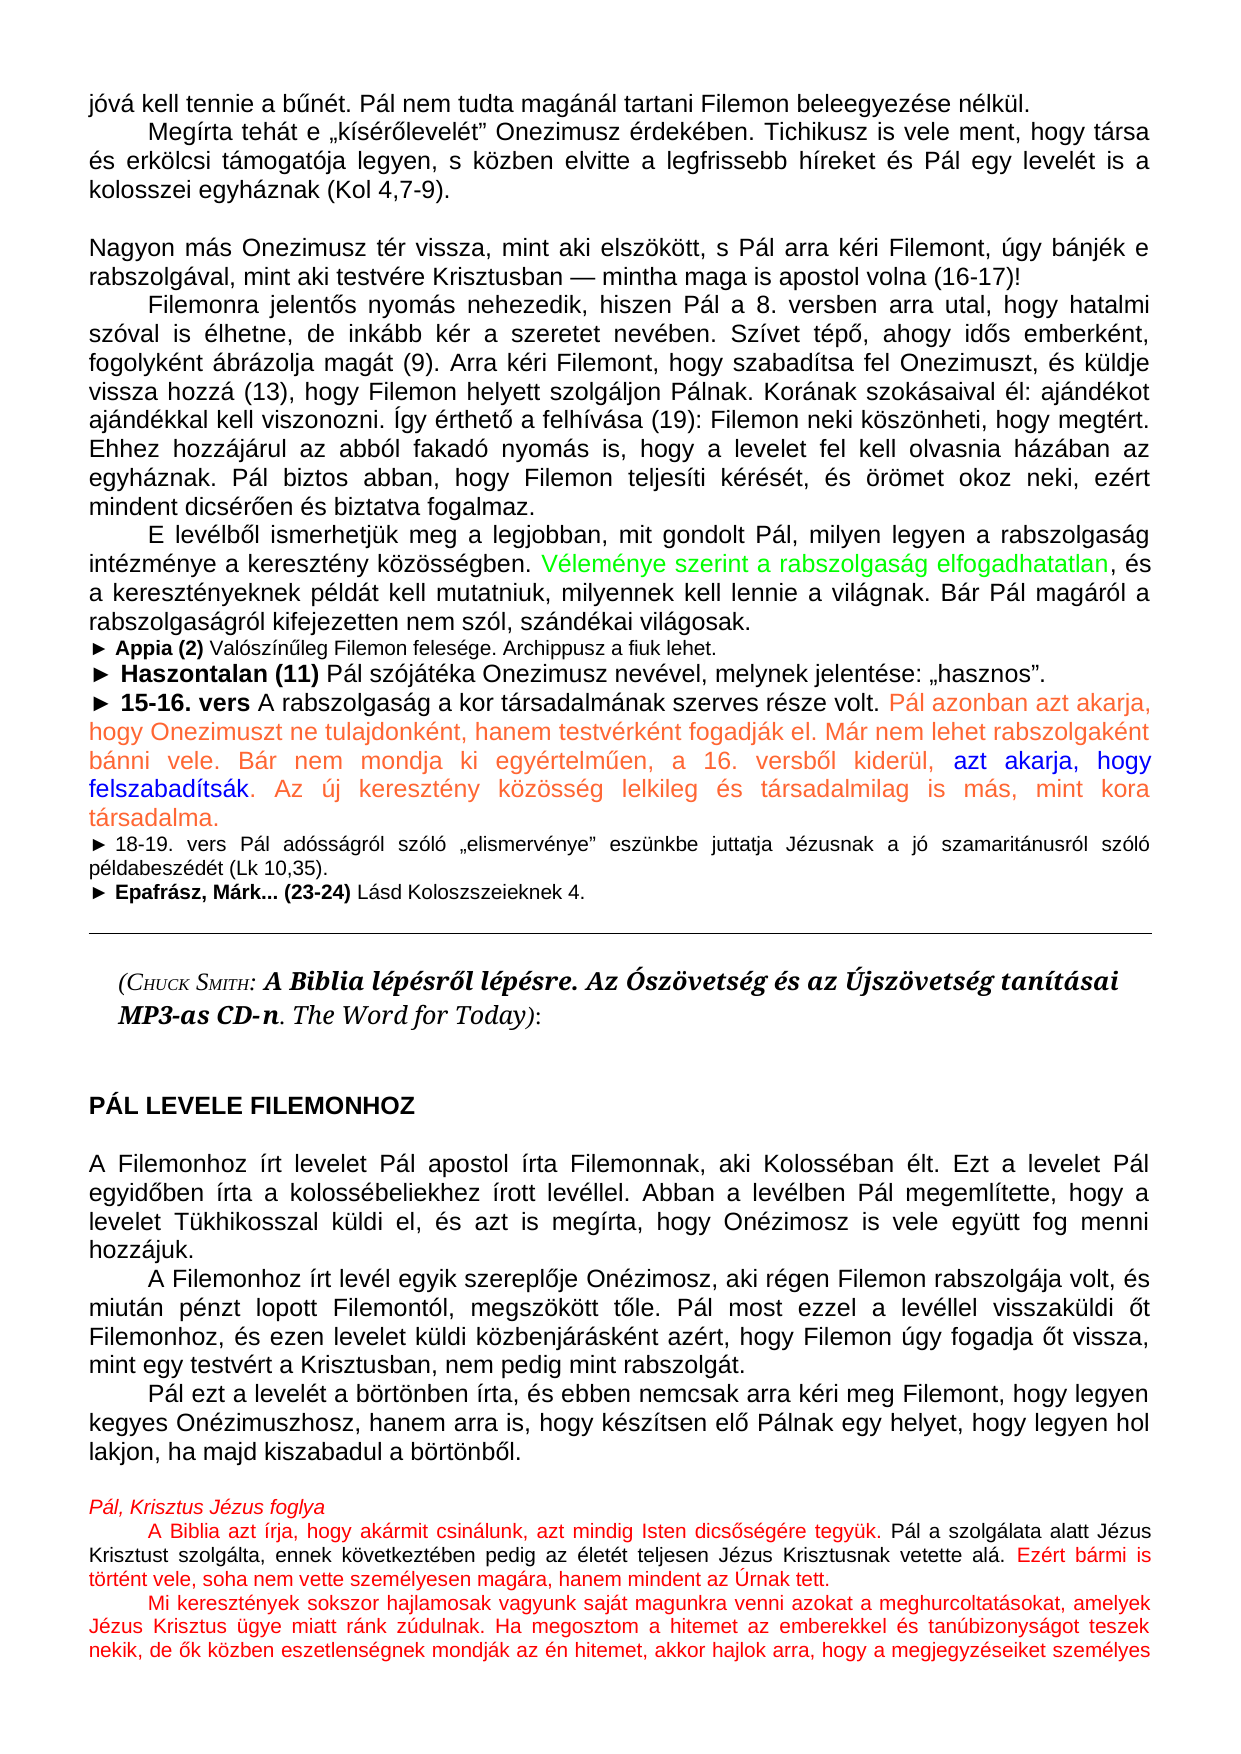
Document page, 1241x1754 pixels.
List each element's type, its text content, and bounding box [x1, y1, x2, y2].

text A Filemonhoz írt levelet Pál apostol írta Filemonnak, aki Kolosséban élt. Ezt a levelet Pál egyidőben írta a kolossébeliekhez írott levéllel. Abban a levélben Pál megemlítette, hogy a levelet Tükhikosszal küldi el, és azt is megírta, hogy Onézimosz is vele együtt fog menni hozzájuk. [88, 1149, 1152, 1264]
text A Filemonhoz írt levél egyik szereplője Onézimosz, aki régen Filemon rabszolgája volt, és miután pénzt lopott Filemontól, megszökött tőle. Pál most ezzel a levéllel visszaküldi őt Filemonhoz, és ezen levelet küldi közbenjárásként azért, hogy Filemon úgy fogadja őt vissza, mint egy testvért a Krisztusban, nem pedig mint rabszolgát. [88, 1264, 1152, 1379]
text Pál, Krisztus Jézus foglya [88, 1495, 1152, 1519]
text jóvá kell tennie a bűnét. Pál nem tudta magánál tartani Filemon beleegyezése nélkül. [88, 88, 1152, 117]
text ► Appia (2) Valószínűleg Filemon felesége. Archippusz a fiuk lehet. [88, 636, 1152, 659]
text PÁL LEVELE FILEMONHOZ [88, 1091, 1152, 1119]
text ► 15-16. vers A rabszolgaság a kor társadalmának szerves része volt. Pál azonban azt akarja, hogy Onezimuszt ne tulajdonként, hanem testvérként fogadják el. Már nem lehet rabszolgaként bánni vele. Bár nem mondja ki egyértelműen, a 16. versből kiderül, azt akarja, hogy felszabadítsák. Az új keresztény közösség lelkileg és társadalmilag is más, mint kora társadalma. [88, 688, 1152, 832]
text Pál ezt a levelét a börtönben írta, és ebben nemcsak arra kéri meg Filemont, hogy legyen kegyes Onézimuszhosz, hanem arra is, hogy készítsen elő Pálnak egy helyet, hogy legyen hol lakjon, ha majd kiszabadul a börtönből. [88, 1379, 1152, 1465]
text E levélből ismerhetjük meg a legjobban, mit gondolt Pál, milyen legyen a rabszolgaság intézménye a keresztény közösségben. Véleménye szerint a rabszolgaság elfogadhatatlan, és a keresztényeknek példát kell mutatniuk, milyennek kell lennie a világnak. Bár Pál magáról a rabszolgaságról kifejezetten nem szól, szándékai világosak. [88, 521, 1152, 636]
text ► Epafrász, Márk... (23-24) Lásd Koloszszeieknek 4. [88, 880, 1152, 904]
text ► Haszontalan (11) Pál szójátéka Onezimusz nevével, melynek jelentése: „hasznos”. [88, 659, 1152, 688]
text ► 18-19. vers Pál adósságról szóló „elismervénye” eszünkbe juttatja Jézusnak a jó szamaritánusról szóló példabeszédét (Lk 10,35). [88, 832, 1152, 880]
text A Biblia azt írja, hogy akármit csinálunk, azt mindig Isten dicsőségére tegyük. Pál a szolgálata alatt Jézus Krisztust szolgálta, ennek következtében pedig az életét teljesen Jézus Krisztusnak vetette alá. Ezért bármi is történt vele, soha nem vette személyesen magára, hanem mindent az Úrnak tett. [88, 1519, 1152, 1591]
text Mi keresztények sokszor hajlamosak vagyunk saját magunkra venni azokat a meghurcoltatásokat, amelyek Jézus Krisztus ügye miatt ránk zúdulnak. Ha megosztom a hitemet az emberekkel és tanúbizonyságot teszek nekik, de ők közben eszetlenségnek mondják az én hitemet, akkor hajlok arra, hogy a megjegyzéseiket személyes [88, 1591, 1152, 1662]
text Filemonra jelentős nyomás nehezedik, hiszen Pál a 8. versben arra utal, hogy hatalmi szóval is élhetne, de inkább kér a szeretet nevében. Szívet tépő, ahogy idős emberként, fogolyként ábrázolja magát (9). Arra kéri Filemont, hogy szabadítsa fel Onezimuszt, és küldje vissza hozzá (13), hogy Filemon helyett szolgáljon Pálnak. Korának szokásaival él: ajándékot ajándékkal kell viszonozni. Így érthető a felhívása (19): Filemon neki köszönheti, hogy megtért. Ehhez hozzájárul az abból fakadó nyomás is, hogy a levelet fel kell olvasnia házában az egyháznak. Pál biztos abban, hogy Filemon teljesíti kérését, és örömet okoz neki, ezért mindent dicsérően és biztatva fogalmaz. [88, 291, 1152, 521]
text (Chuck Smith: A Biblia lépésről lépésre. Az Ószövetség és az Újszövetség tanításai MP3-as CD‑n. The Word for Today): [88, 934, 1152, 1061]
text Nagyon más Onezimusz tér vissza, mint aki elszökött, s Pál arra kéri Filemont, úgy bánjék e rabszolgával, mint aki testvére Krisztusban — mintha maga is apostol volna (16-17)! [88, 233, 1152, 291]
text Megírta tehát e „kísérőlevelét” Onezimusz érdekében. Tichikusz is vele ment, hogy társa és erkölcsi támogatója legyen, s közben elvitte a legfrissebb híreket és Pál egy levelét is a kolosszei egyháznak (Kol 4,7-9). [88, 117, 1152, 203]
